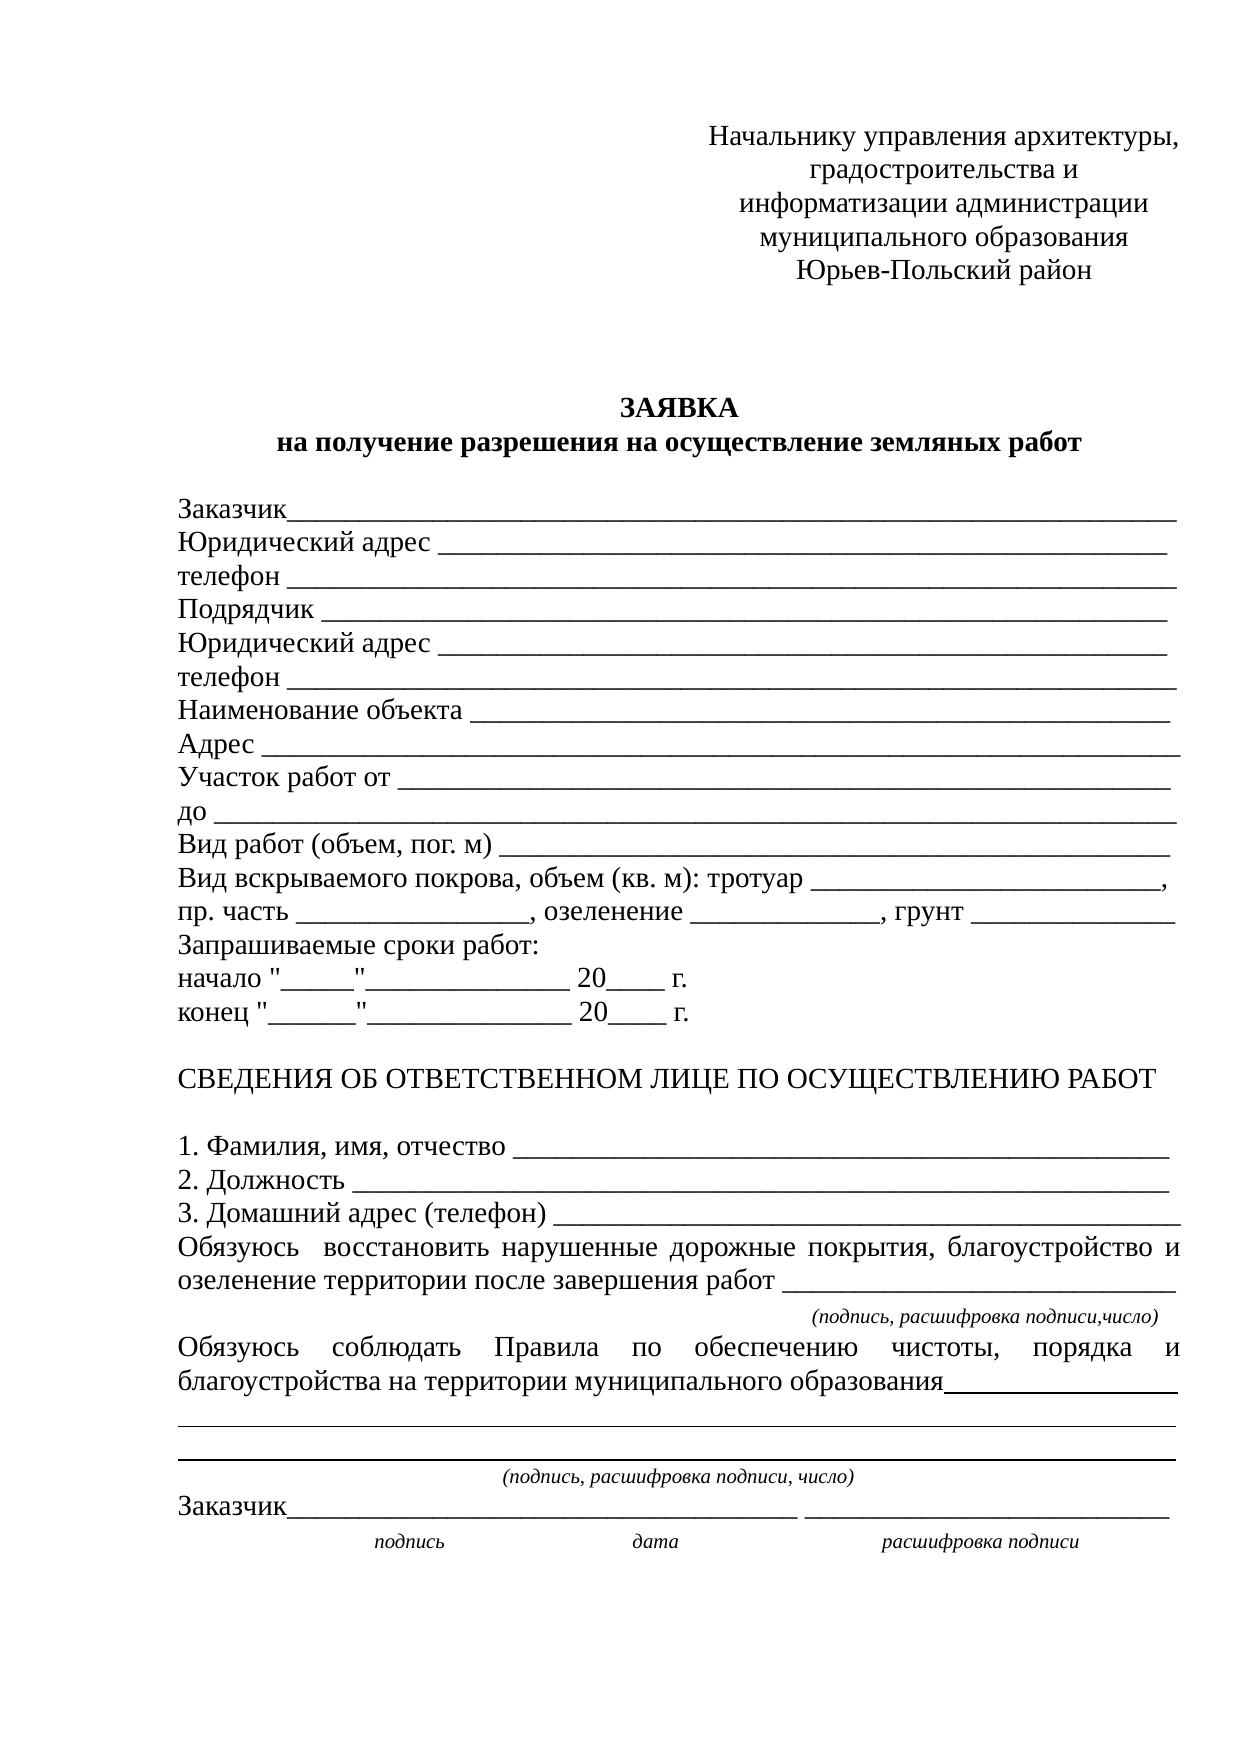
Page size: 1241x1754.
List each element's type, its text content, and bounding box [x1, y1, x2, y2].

text Обязуюсь восстановить нарушенные дорожные покрытия, благоустройство и озеленение территории после завершения работ ___________________________ [177, 1229, 1181, 1296]
text СВЕДЕНИЯ ОБ ОТВЕТСТВЕННОМ ЛИЦЕ ПО ОСУЩЕСТВЛЕНИЮ РАБОТ [177, 1061, 1181, 1095]
text Обязуюсь соблюдать Правила по обеспечению чистоты, порядка и благоустройства на территории муниципального образования [177, 1329, 1181, 1397]
text подпись дата расшифровка подписи [177, 1521, 1181, 1555]
text телефон _____________________________________________________________ [177, 558, 1181, 592]
text телефон _____________________________________________________________ [177, 659, 1181, 692]
text Адрес _______________________________________________________________ [177, 726, 1181, 759]
text (подпись, расшифровка подписи, число) [177, 1464, 1181, 1488]
text Вид работ (объем, пог. м) ______________________________________________ [177, 826, 1181, 860]
text ЗАЯВКА [177, 390, 1181, 424]
text Начальнику управления архитектуры, градостроительства и информатизации администрации муниципального образования [707, 118, 1181, 252]
text на получение разрешения на осуществление земляных работ [177, 424, 1181, 457]
text Запрашиваемые сроки работ: [177, 927, 1181, 961]
text Заказчик_____________________________________________________________ [177, 491, 1181, 524]
text Участок работ от _____________________________________________________ [177, 759, 1181, 793]
text (подпись, расшифровка подписи,число) [177, 1296, 1181, 1329]
text до __________________________________________________________________ [177, 793, 1181, 826]
text Подрядчик __________________________________________________________ [177, 592, 1181, 625]
text Юрьев-Польский район [707, 252, 1181, 286]
text начало "_____"______________ 20____ г. [177, 961, 1181, 994]
text Вид вскрываемого покрова, объем (кв. м): тротуар ________________________, [177, 860, 1181, 893]
text Заказчик___________________________________ _________________________ [177, 1488, 1181, 1521]
text Юридический адрес __________________________________________________ [177, 625, 1181, 659]
text Наименование объекта ________________________________________________ [177, 692, 1181, 726]
text 3. Домашний адрес (телефон) ___________________________________________ [177, 1195, 1181, 1229]
text пр. часть ________________, озеленение _____________, грунт ______________ [177, 893, 1181, 927]
text 1. Фамилия, имя, отчество _____________________________________________ [177, 1128, 1181, 1162]
text конец "______"______________ 20____ г. [177, 994, 1181, 1028]
text Юридический адрес __________________________________________________ [177, 524, 1181, 558]
text 2. Должность ________________________________________________________ [177, 1162, 1181, 1195]
